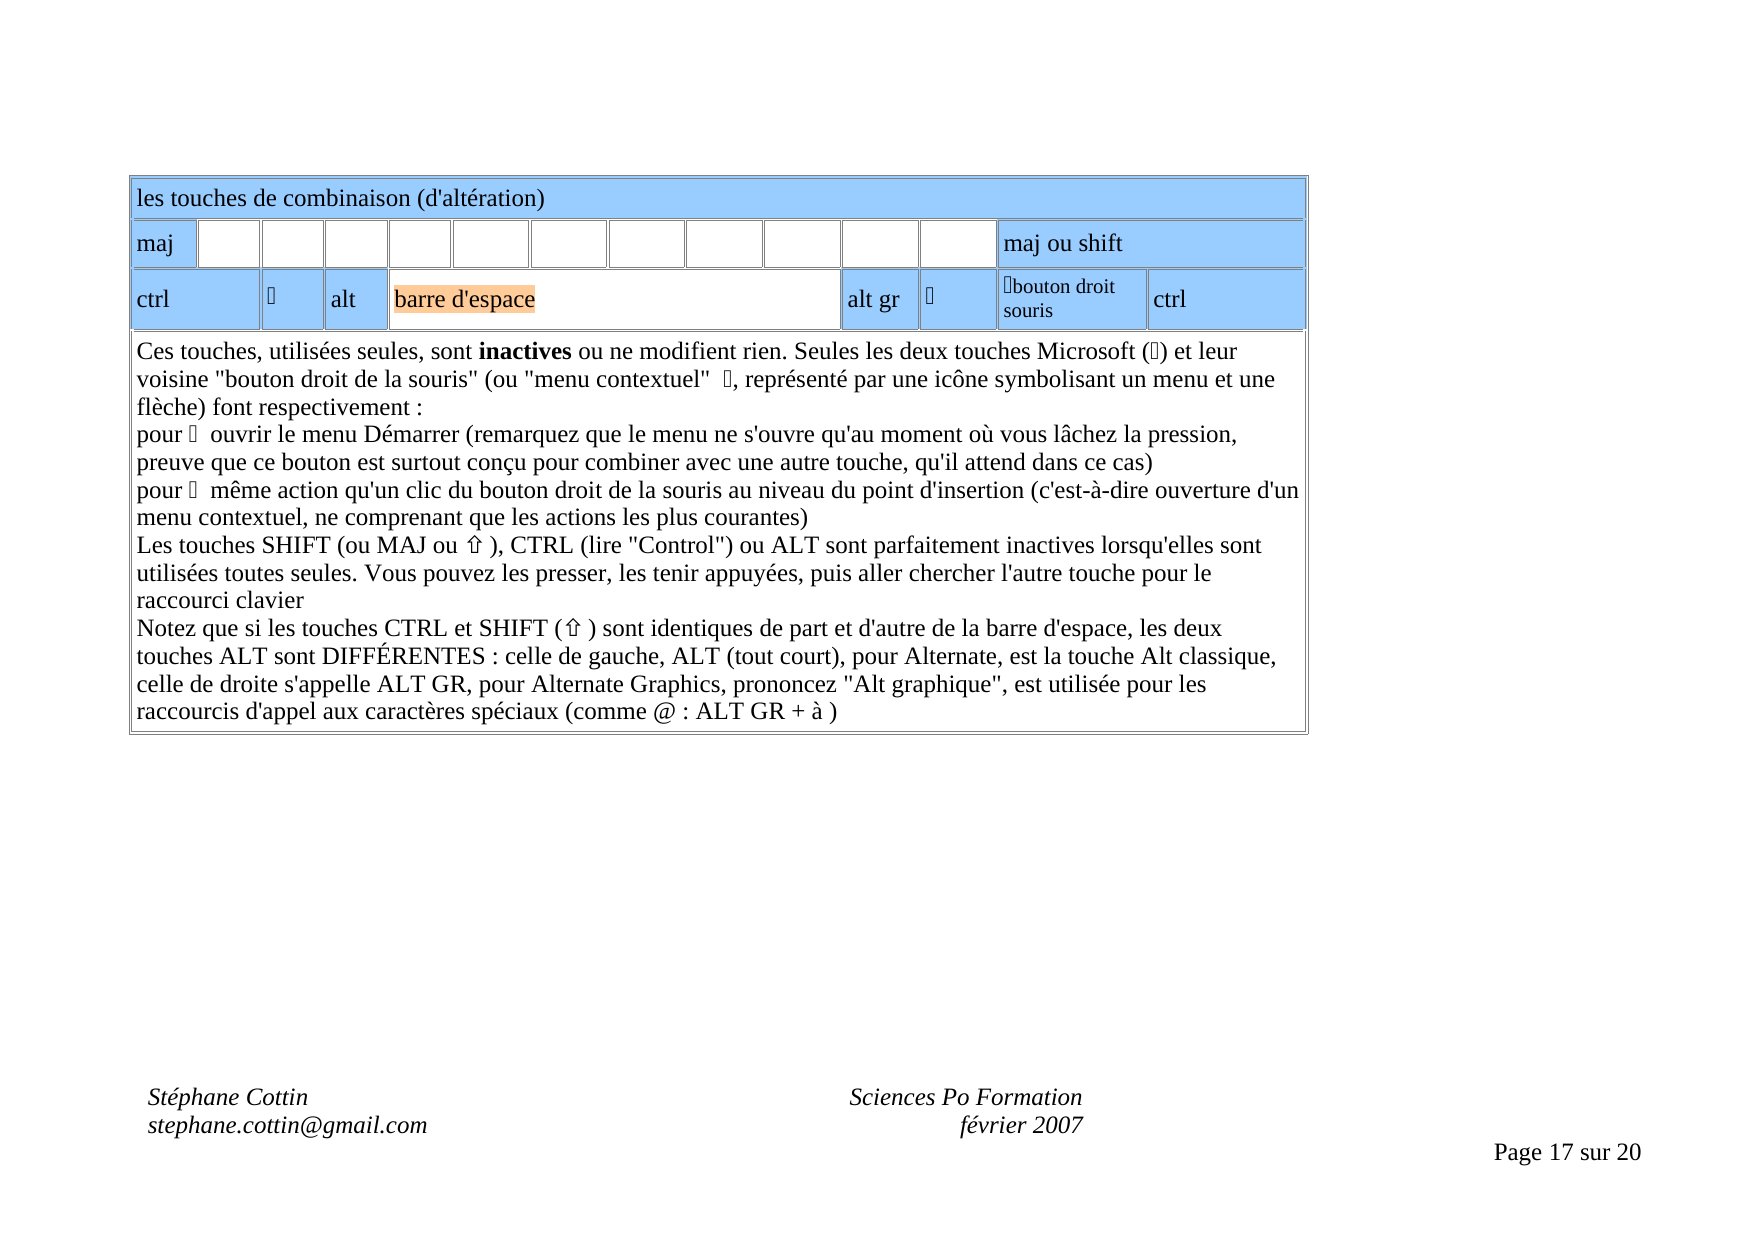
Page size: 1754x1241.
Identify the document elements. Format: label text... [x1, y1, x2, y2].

table_cell ctrl [130, 267, 261, 329]
table_cell maj ou shift [997, 218, 1307, 267]
table_cell [610, 221, 684, 267]
table_cell [843, 221, 918, 267]
table_cell [263, 221, 323, 267]
table_cell Ces touches, utilisées seules, sont inactives ou ne modifient rien. Seules les deux touches Microsoft () et leur voisine "bouton droit de la souris" (ou "menu contextuel" , représenté par une icône symbolisant un menu et une flèche) font respectivement : pour ouvrir le menu Démarrer (remarquez que le menu ne s'ouvre qu'au moment où vous lâchez la pression, preuve que ce bouton est surtout conçu pour combiner avec une autre touche, qu'il attend dans ce cas) pour même action qu'un clic du bouton droit de la souris au niveau du point d'insertion (c'est-à-dire ouverture d'un menu contextuel, ne comprenant que les actions les plus courantes) Les touches SHIFT (ou MAJ ou ), CTRL (lire "Control") ou ALT sont parfaitement inactives lorsqu'elles sont utilisées toutes seules. Vous pouvez les presser, les tenir appuyées, puis aller chercher l'autre touche pour le raccourci clavier Notez que si les touches CTRL et SHIFT () sont identiques de part et d'autre de la barre d'espace, les deux touches ALT sont DIFFÉRENTES : celle de gauche, ALT (tout court), pour Alternate, est la touche Alt classique, celle de droite s'appelle ALT GR, pour Alternate Graphics, prononcez "Alt graphique", est utilisée pour les raccourcis d'appel aux caractères spéciaux (comme @ : ALT GR + à ) [130, 329, 1307, 731]
table_cell maj [130, 218, 197, 267]
table_cell [921, 221, 996, 267]
table_cell [199, 221, 259, 267]
table_cell [765, 221, 840, 267]
table_cell  [263, 270, 323, 329]
table_cell bouton droit souris [999, 270, 1146, 329]
table_cell [687, 221, 762, 267]
table_cell [390, 221, 450, 267]
table_cell [532, 221, 606, 267]
table_cell  [921, 270, 996, 329]
table_cell barre d'espace [390, 270, 840, 329]
table_cell alt [326, 270, 387, 329]
table_cell [326, 221, 387, 267]
table_cell [454, 221, 528, 267]
table_header les touches de combinaison (d'altération) [132, 179, 1305, 218]
table_cell alt gr [843, 270, 918, 329]
table_cell ctrl [1147, 267, 1307, 329]
